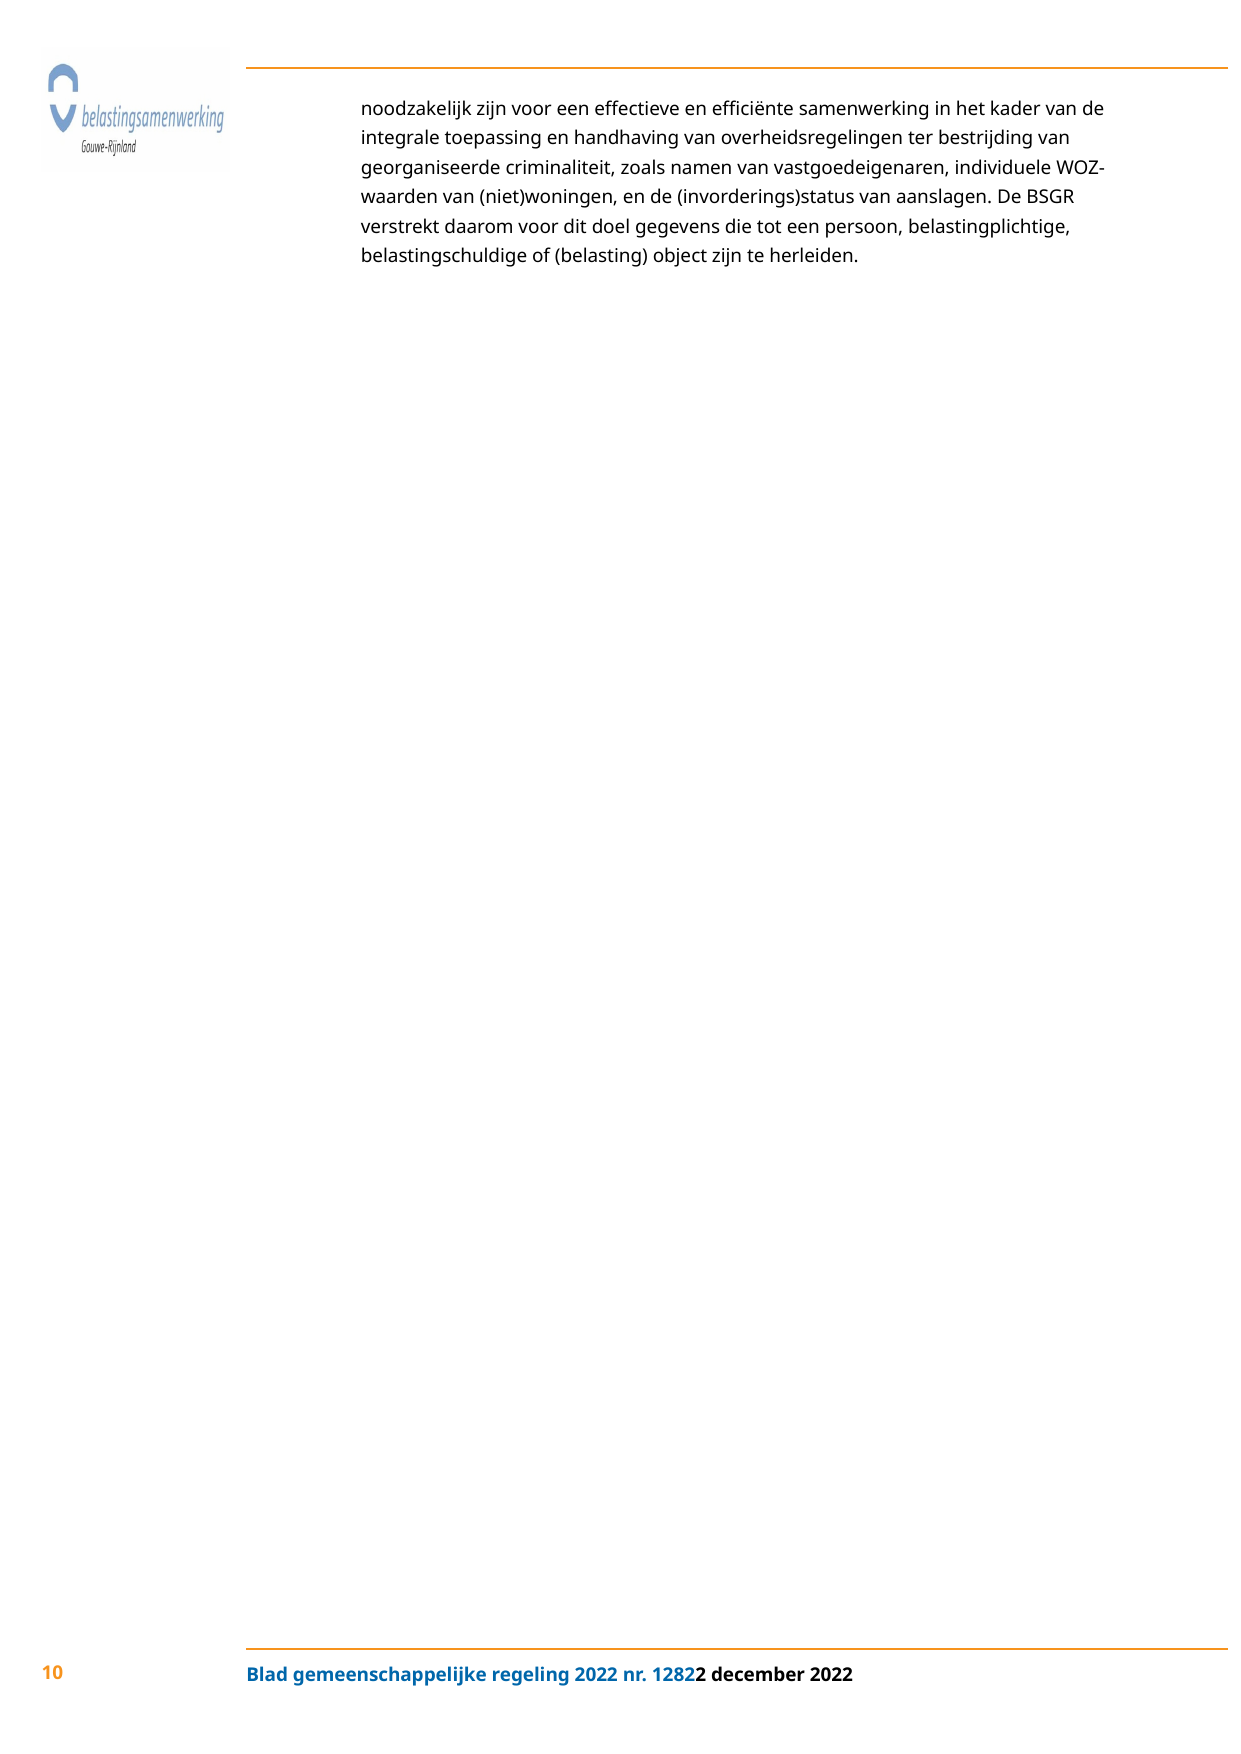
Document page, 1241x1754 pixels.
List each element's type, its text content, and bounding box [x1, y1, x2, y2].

list noodzakelijk zijn voor een effectieve en efficiënte samenwerking in het kader van de integrale toepassing en handhaving van overheidsregelingen ter bestrijding van georganiseerde criminaliteit, zoals namen van vastgoedeigenaren, individuele WOZ-waarden van (niet)woningen, en de (invorderings)status van aanslagen. De BSGR verstrekt daarom voor dit doel gegevens die tot een persoon, belastingplichtige, belastingschuldige of (belasting) object zijn te herleiden. [323, 95, 1152, 268]
picture [41, 47, 231, 172]
